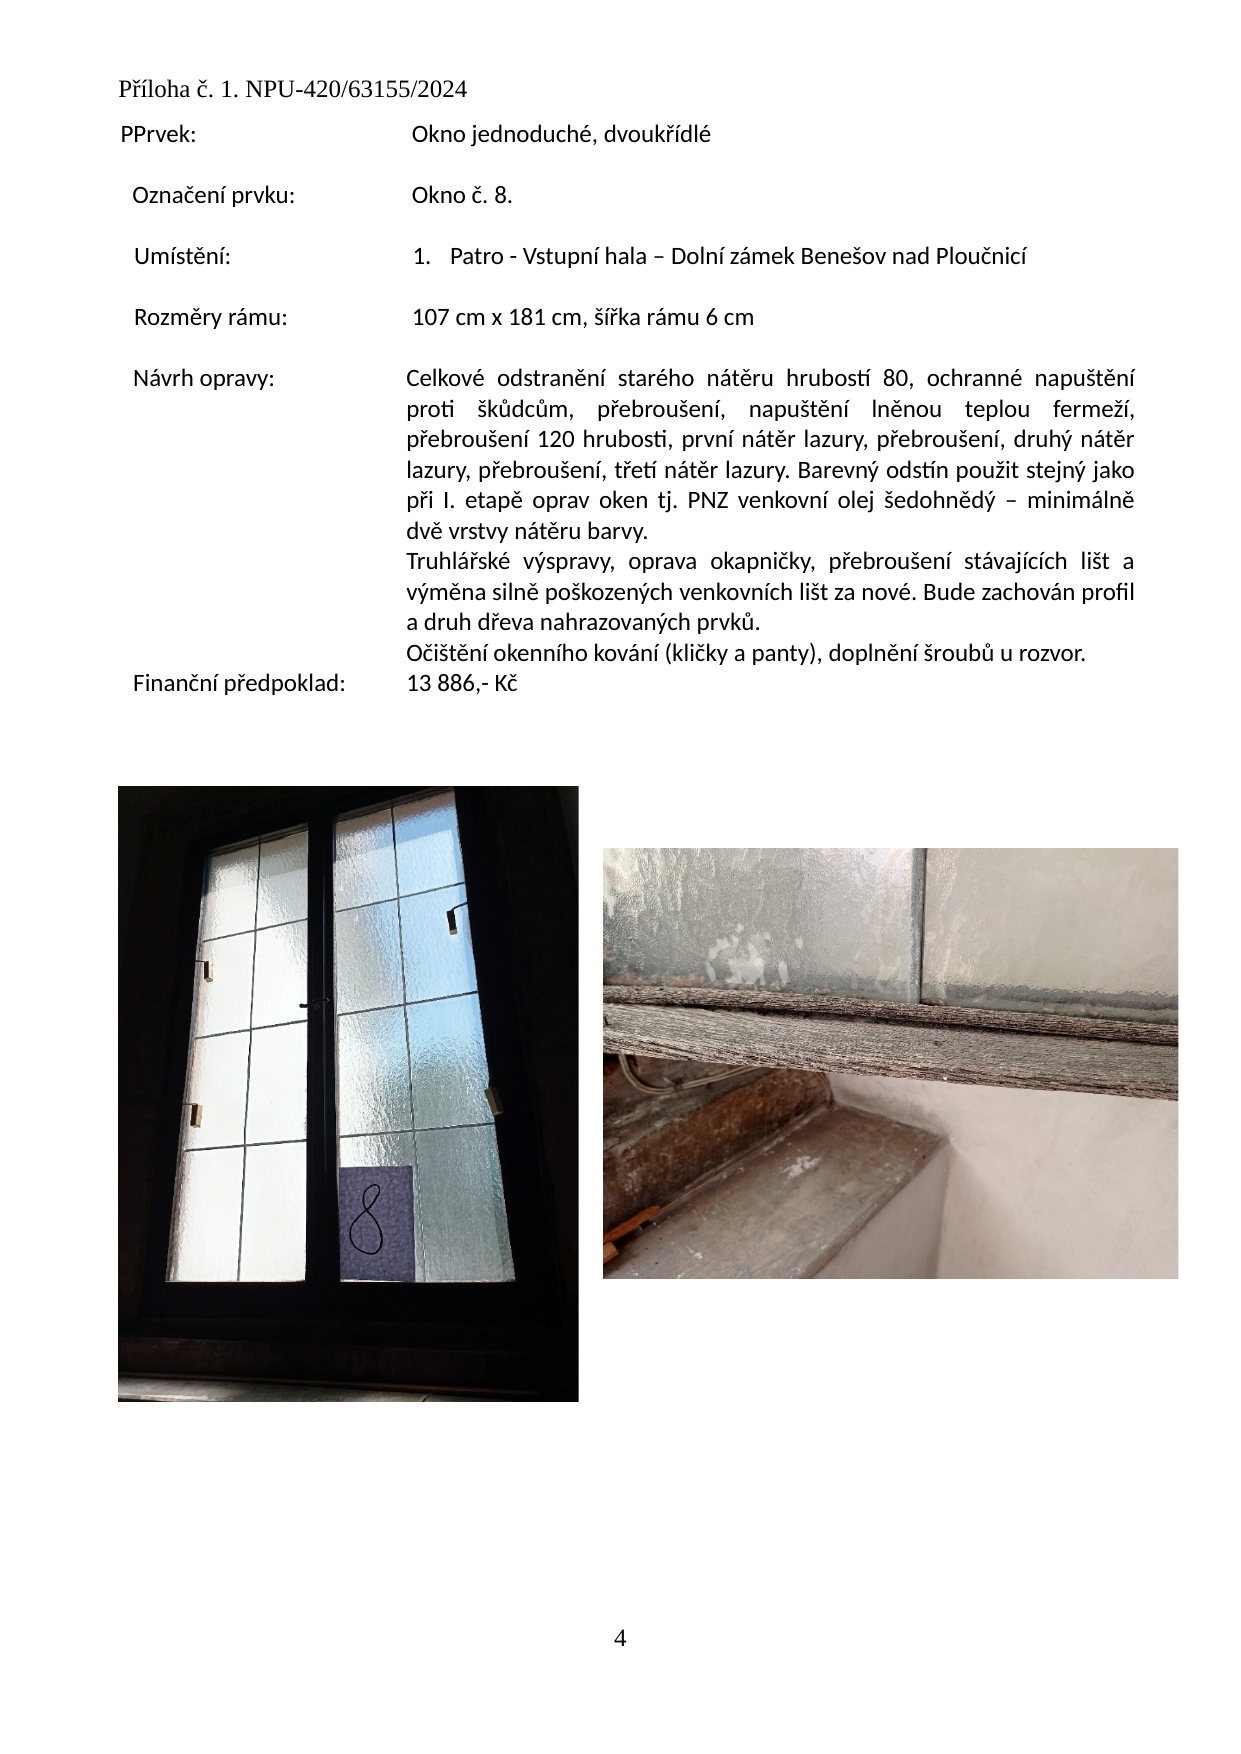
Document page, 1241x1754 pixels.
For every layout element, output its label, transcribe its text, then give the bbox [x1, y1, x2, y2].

table_cell Finanční předpoklad: [133, 668, 405, 728]
table_cell Umístění: [133, 240, 405, 301]
table_cell Okno č. 8. [405, 179, 1137, 240]
table_cell 13 886,- Kč [405, 668, 1137, 728]
table_cell Patro - Vstupní hala – Dolní zámek Benešov nad Ploučnicí [405, 240, 1137, 301]
table_header Okno jednoduché, dvoukřídlé [405, 118, 1137, 179]
table_cell Návrh opravy: [133, 362, 405, 667]
table_cell 107 cm x 181 cm, šířka rámu 6 cm [405, 301, 1137, 362]
table_header PPrvek: [133, 118, 405, 179]
table_cell Rozměry rámu: [133, 301, 405, 362]
table_cell Označení prvku: [133, 179, 405, 240]
table_cell Celkové odstranění starého nátěru hrubostí 80, ochranné napuštění proti škůdcům, přebroušení, napuštění lněnou teplou fermeží, přebroušení 120 hrubosti, první nátěr lazury, přebroušení, druhý nátěr lazury, přebroušení, třetí nátěr lazury. Barevný odstín použit stejný jako při I. etapě oprav oken tj. PNZ venkovní olej šedohnědý – minimálně dvě vrstvy nátěru barvy. Truhlářské výspravy, oprava okapničky, přebroušení stávajících lišt a výměna silně poškozených venkovních lišt za nové. Bude zachován profil a druh dřeva nahrazovaných prvků. Očištění okenního kování (kličky a panty), doplnění šroubů u rozvor. [405, 362, 1137, 667]
